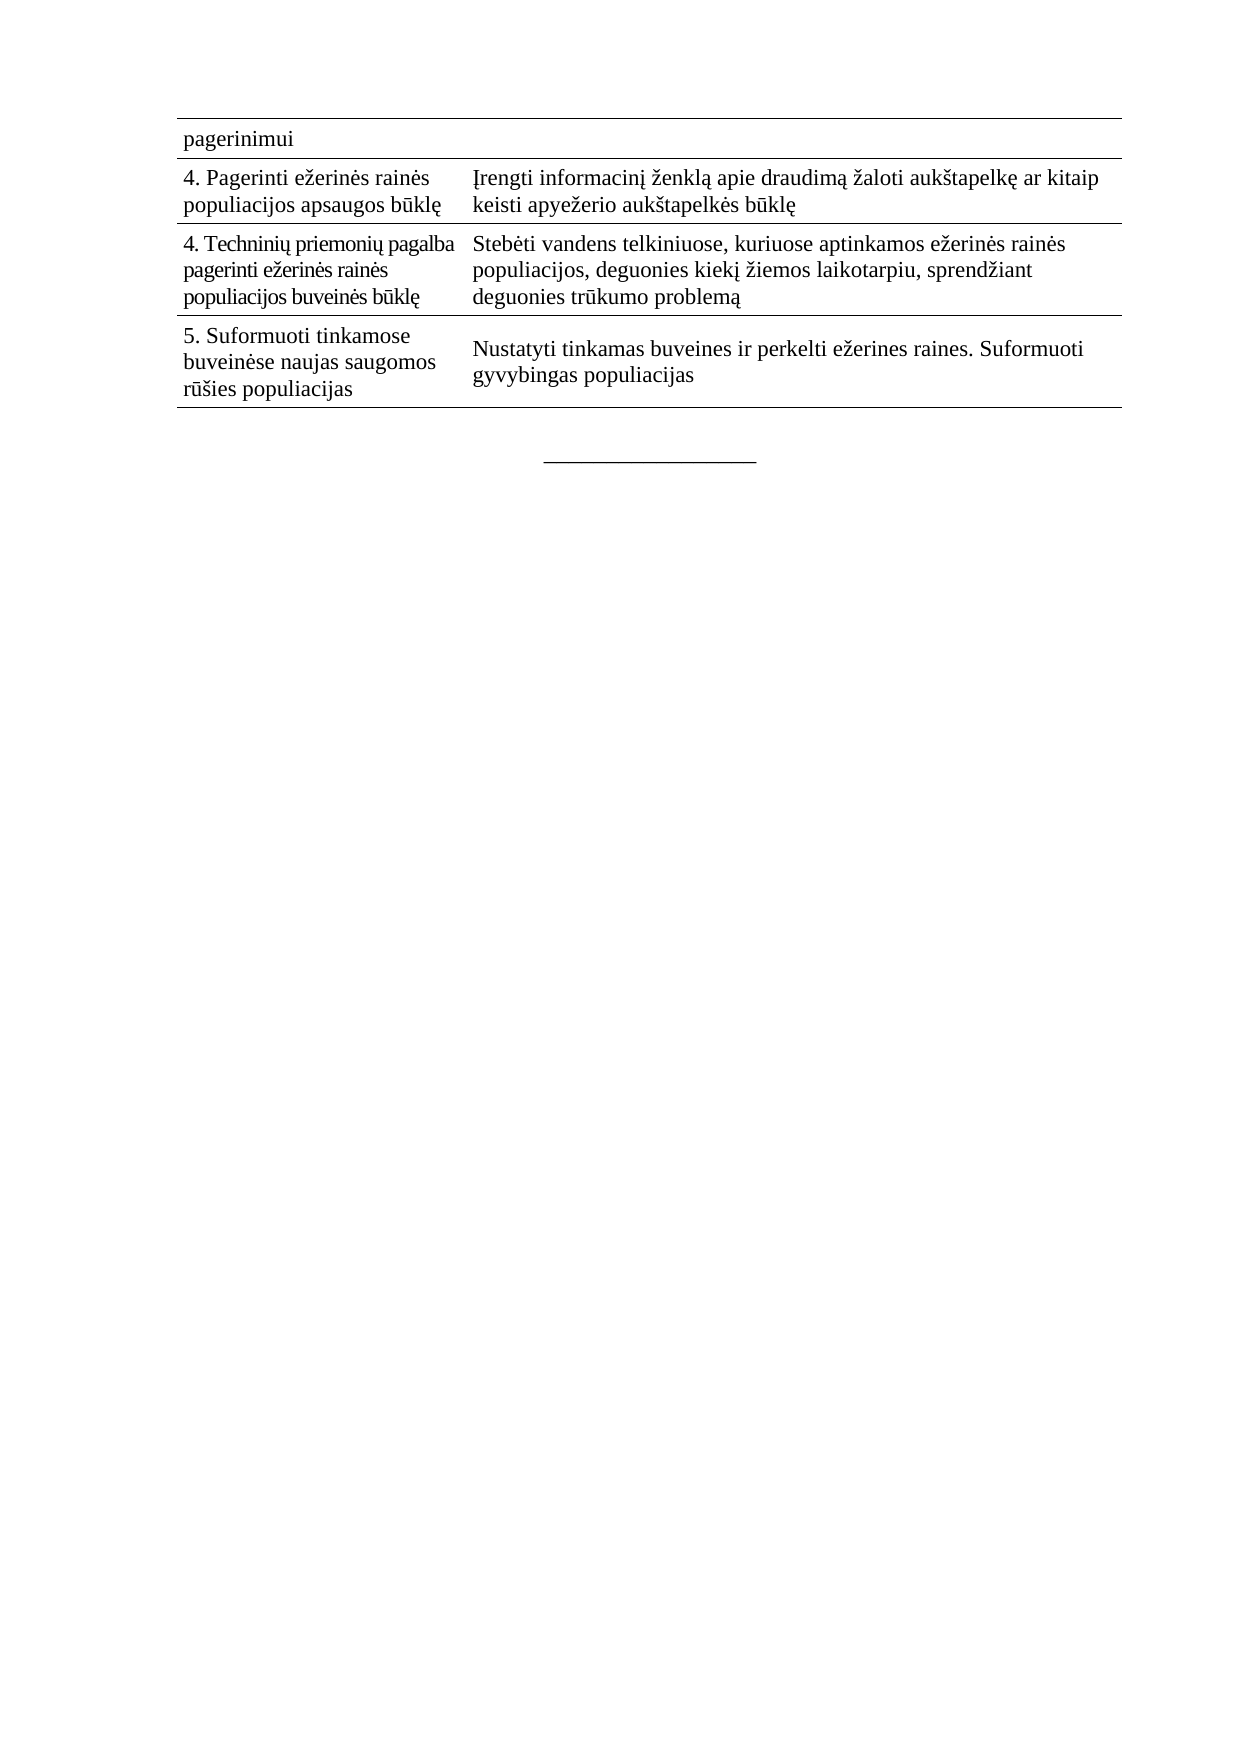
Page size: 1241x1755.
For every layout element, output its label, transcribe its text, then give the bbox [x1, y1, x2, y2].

table_cell 5. Suformuoti tinkamose buveinėse naujas saugomos rūšies populiacijas [177, 316, 466, 407]
table_cell Įrengti informacinį ženklą apie draudimą žaloti aukštapelkę ar kitaip keisti apyežerio aukštapelkės būklę [466, 159, 1122, 223]
table_cell [466, 119, 1122, 157]
text _________________ [177, 437, 1122, 466]
table_cell 4. Pagerinti ežerinės rainės populiacijos apsaugos būklę [177, 159, 466, 223]
table_cell Stebėti vandens telkiniuose, kuriuose aptinkamos ežerinės rainės populiacijos, deguonies kiekį žiemos laikotarpiu, sprendžiant deguonies trūkumo problemą [466, 224, 1122, 315]
table_cell 4. Techninių priemonių pagalba pagerinti ežerinės rainės populiacijos buveinės būklę [177, 224, 466, 315]
table_cell pagerinimui [177, 119, 466, 157]
table_cell Nustatyti tinkamas buveines ir perkelti ežerines raines. Suformuoti gyvybingas populiacijas [466, 316, 1122, 407]
